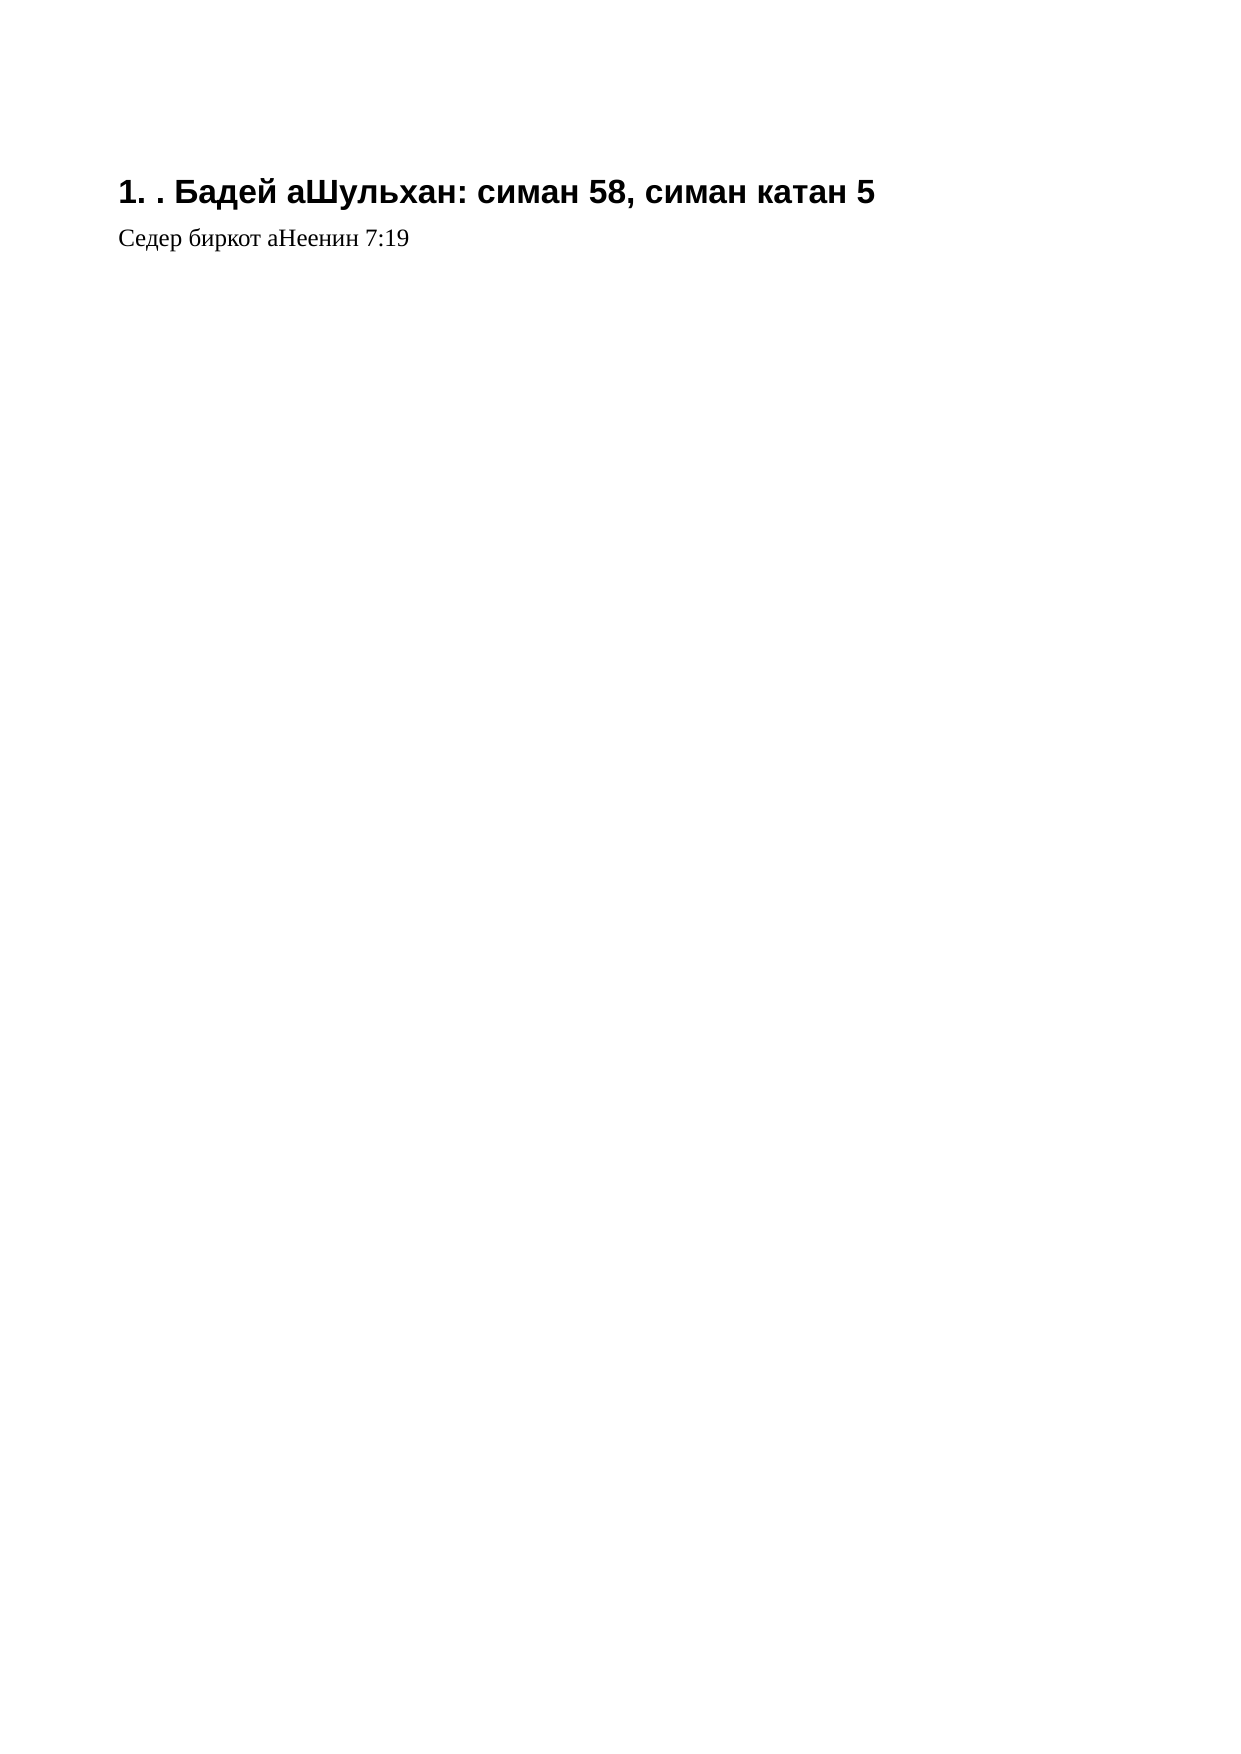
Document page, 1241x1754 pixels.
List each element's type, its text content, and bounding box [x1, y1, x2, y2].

text Седер биркот аНеенин 7:19 [118, 176, 1122, 204]
subtitle . Бадей аШульхан: симан 58, симан катан 5 [118, 147, 1122, 176]
